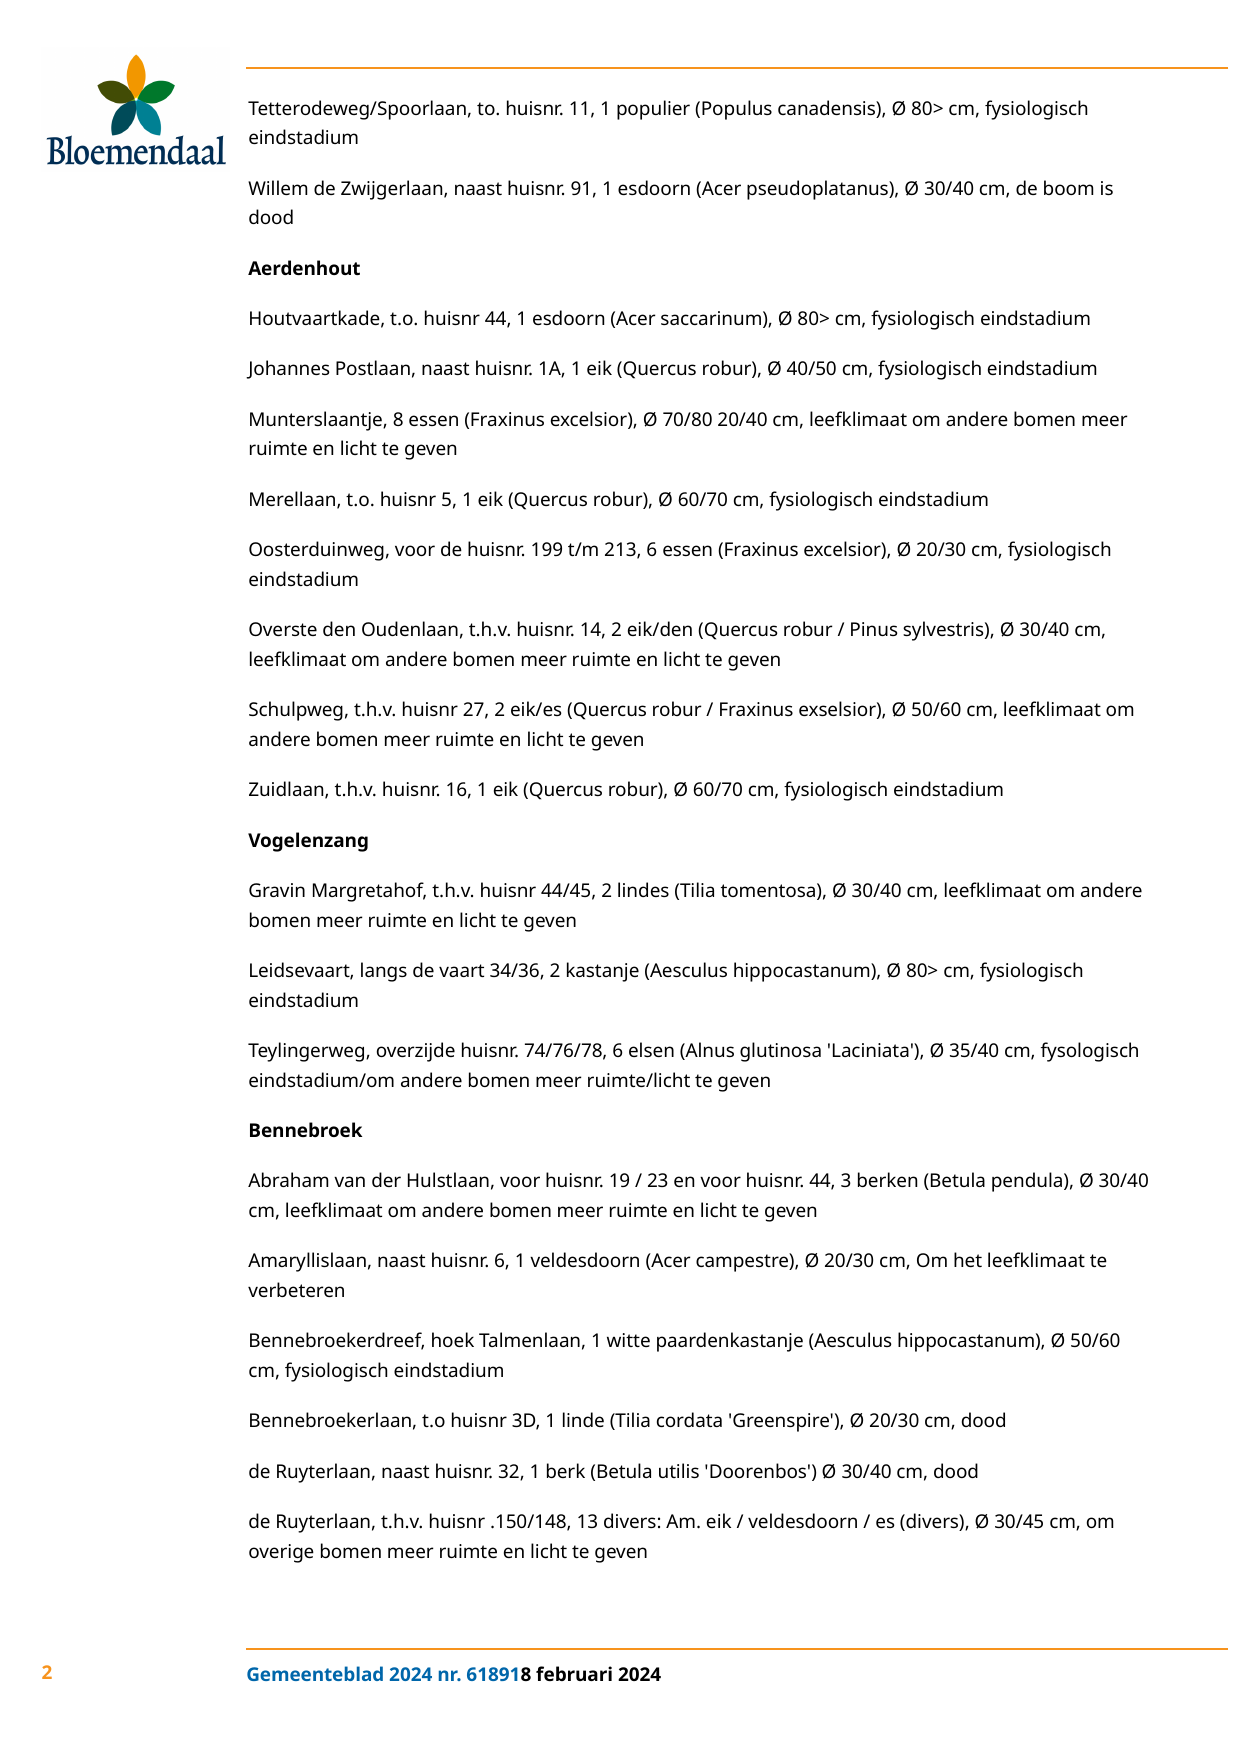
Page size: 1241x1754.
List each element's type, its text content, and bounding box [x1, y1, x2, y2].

text Willem de Zwijgerlaan, naast huisnr. 91, 1 esdoorn (Acer pseudoplatanus), Ø 30/40 cm, de boom is dood [248, 175, 1152, 230]
text Zuidlaan, t.h.v. huisnr. 16, 1 eik (Quercus robur), Ø 60/70 cm, fysiologisch eindstadium [248, 776, 1152, 802]
text Merellaan, t.o. huisnr 5, 1 eik (Quercus robur), Ø 60/70 cm, fysiologisch eindstadium [248, 486, 1152, 512]
text Aerdenhout [248, 255, 1152, 281]
text Houtvaartkade, t.o. huisnr 44, 1 esdoorn (Acer saccarinum), Ø 80> cm, fysiologisch eindstadium [248, 305, 1152, 331]
text Vogelenzang [248, 827, 1152, 853]
text Bennebroekerlaan, t.o huisnr 3D, 1 linde (Tilia cordata 'Greenspire'), Ø 20/30 cm, dood [248, 1408, 1152, 1433]
text Amaryllislaan, naast huisnr. 6, 1 veldesdoorn (Acer campestre), Ø 20/30 cm, Om het leefklimaat te verbeteren [248, 1248, 1152, 1303]
text Munterslaantje, 8 essen (Fraxinus excelsior), Ø 70/80 20/40 cm, leefklimaat om andere bomen meer ruimte en licht te geven [248, 406, 1152, 461]
text Schulpweg, t.h.v. huisnr 27, 2 eik/es (Quercus robur / Fraxinus exselsior), Ø 50/60 cm, leefklimaat om andere bomen meer ruimte en licht te geven [248, 696, 1152, 752]
text Overste den Oudenlaan, t.h.v. huisnr. 14, 2 eik/den (Quercus robur / Pinus sylvestris), Ø 30/40 cm, leefklimaat om andere bomen meer ruimte en licht te geven [248, 616, 1152, 672]
text Oosterduinweg, voor de huisnr. 199 t/m 213, 6 essen (Fraxinus excelsior), Ø 20/30 cm, fysiologisch eindstadium [248, 536, 1152, 592]
text Bennebroekerdreef, hoek Talmenlaan, 1 witte paardenkastanje (Aesculus hippocastanum), Ø 50/60 cm, fysiologisch eindstadium [248, 1328, 1152, 1383]
text Gravin Margretahof, t.h.v. huisnr 44/45, 2 lindes (Tilia tomentosa), Ø 30/40 cm, leefklimaat om andere bomen meer ruimte en licht te geven [248, 877, 1152, 933]
text Leidsevaart, langs de vaart 34/36, 2 kastanje (Aesculus hippocastanum), Ø 80> cm, fysiologisch eindstadium [248, 957, 1152, 1013]
text Abraham van der Hulstlaan, voor huisnr. 19 / 23 en voor huisnr. 44, 3 berken (Betula pendula), Ø 30/40 cm, leefklimaat om andere bomen meer ruimte en licht te geven [248, 1168, 1152, 1223]
text Tetterodeweg/Spoorlaan, to. huisnr. 11, 1 populier (Populus canadensis), Ø 80> cm, fysiologisch eindstadium [248, 95, 1152, 150]
picture [41, 47, 231, 172]
text de Ruyterlaan, t.h.v. huisnr .150/148, 13 divers: Am. eik / veldesdoorn / es (divers), Ø 30/45 cm, om overige bomen meer ruimte en licht te geven [248, 1508, 1152, 1564]
text Teylingerweg, overzijde huisnr. 74/76/78, 6 elsen (Alnus glutinosa 'Laciniata'), Ø 35/40 cm, fysologisch eindstadium/om andere bomen meer ruimte/licht te geven [248, 1037, 1152, 1093]
text Bennebroek [248, 1117, 1152, 1143]
text Johannes Postlaan, naast huisnr. 1A, 1 eik (Quercus robur), Ø 40/50 cm, fysiologisch eindstadium [248, 356, 1152, 381]
text de Ruyterlaan, naast huisnr. 32, 1 berk (Betula utilis 'Doorenbos') Ø 30/40 cm, dood [248, 1458, 1152, 1484]
